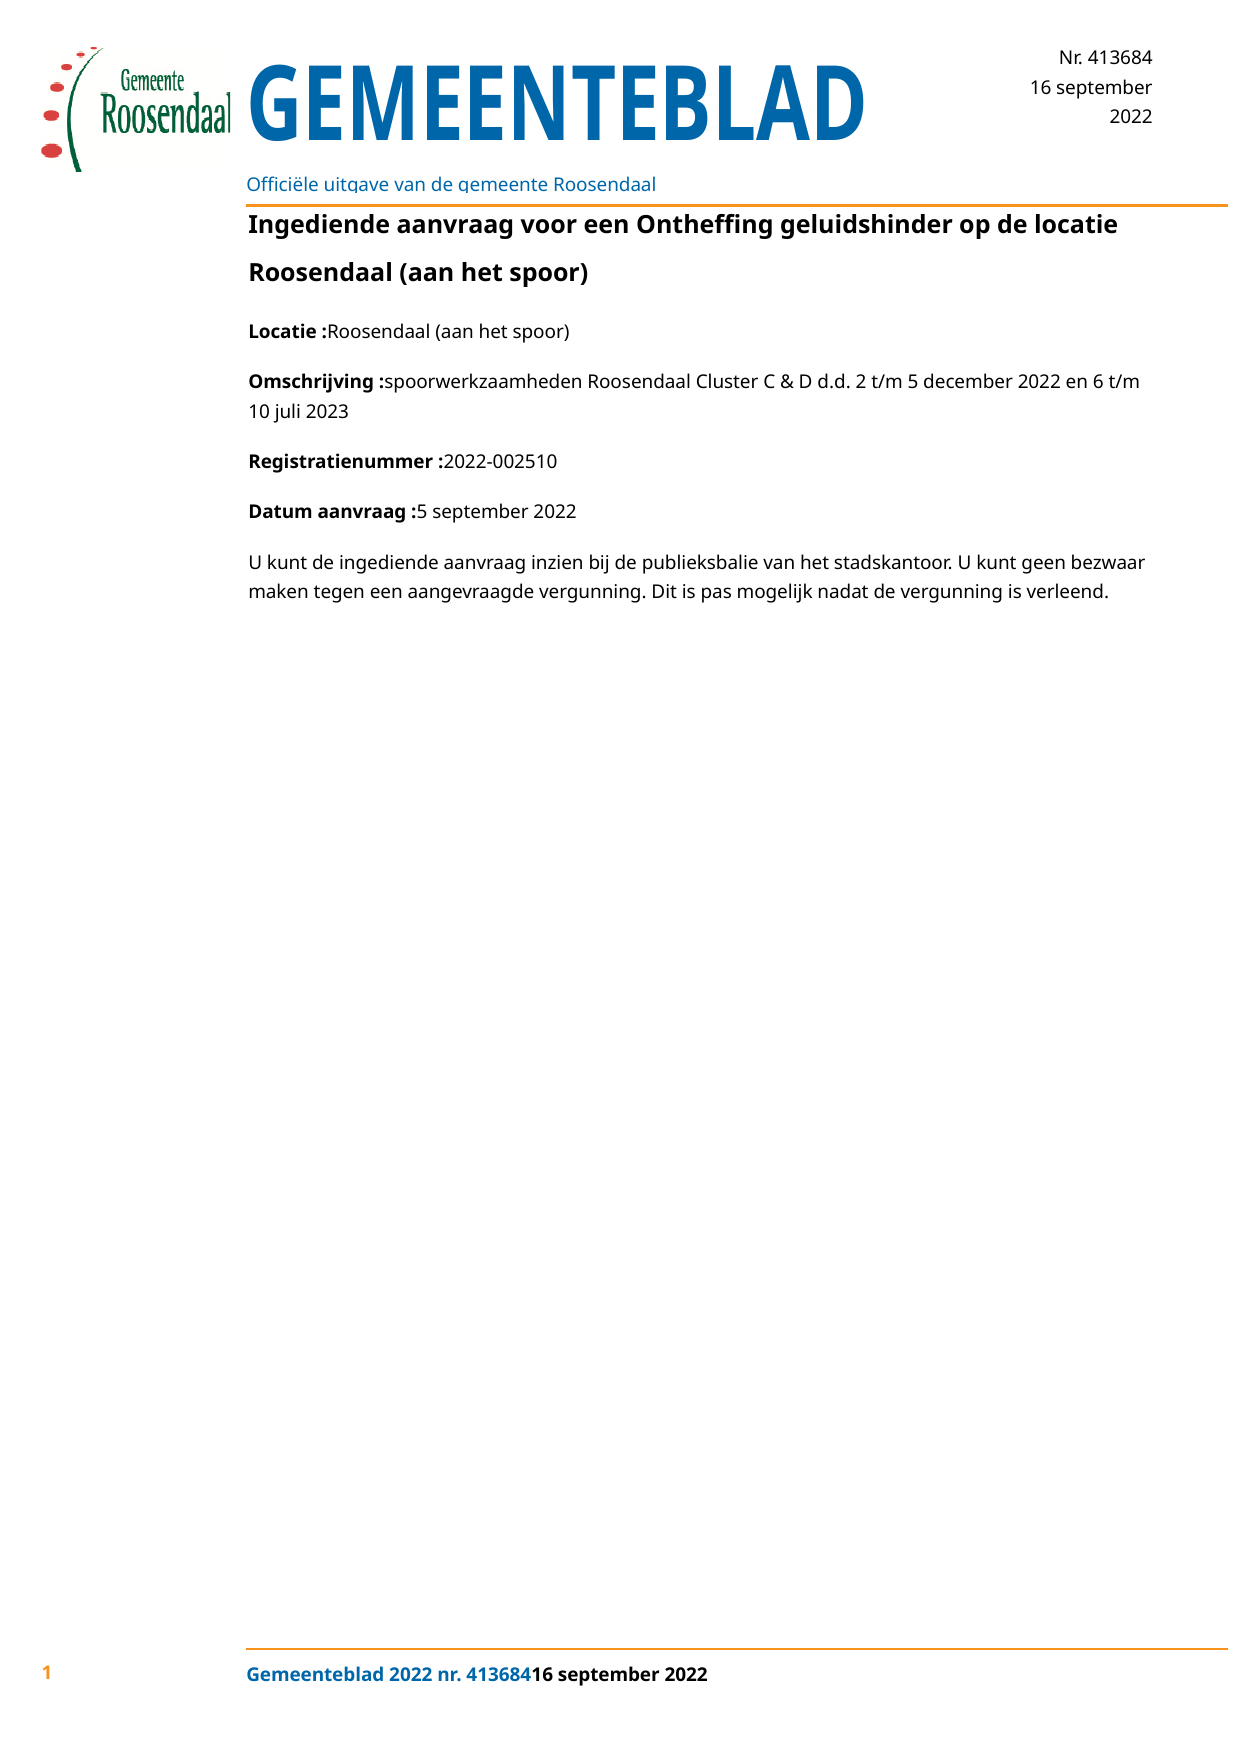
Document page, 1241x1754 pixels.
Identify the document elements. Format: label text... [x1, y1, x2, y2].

text Datum aanvraag :5 september 2022 [248, 499, 1152, 524]
text Registratienummer :2022-002510 [248, 448, 1152, 474]
text Omschrijving :spoorwerkzaamheden Roosendaal Cluster C & D d.d. 2 t/m 5 december 2022 en 6 t/m 10 juli 2023 [248, 368, 1152, 424]
text U kunt de ingediende aanvraag inzien bij de publieksbalie van het stadskantoor. U kunt geen bezwaar maken tegen een aangevraagde vergunning. Dit is pas mogelijk nadat de vergunning is verleend. [248, 549, 1152, 604]
text Ingediende aanvraag voor een Ontheffing geluidshinder op de locatie Roosendaal (aan het spoor) [248, 207, 1152, 288]
picture [41, 47, 231, 172]
text Locatie :Roosendaal (aan het spoor) [248, 318, 1152, 344]
